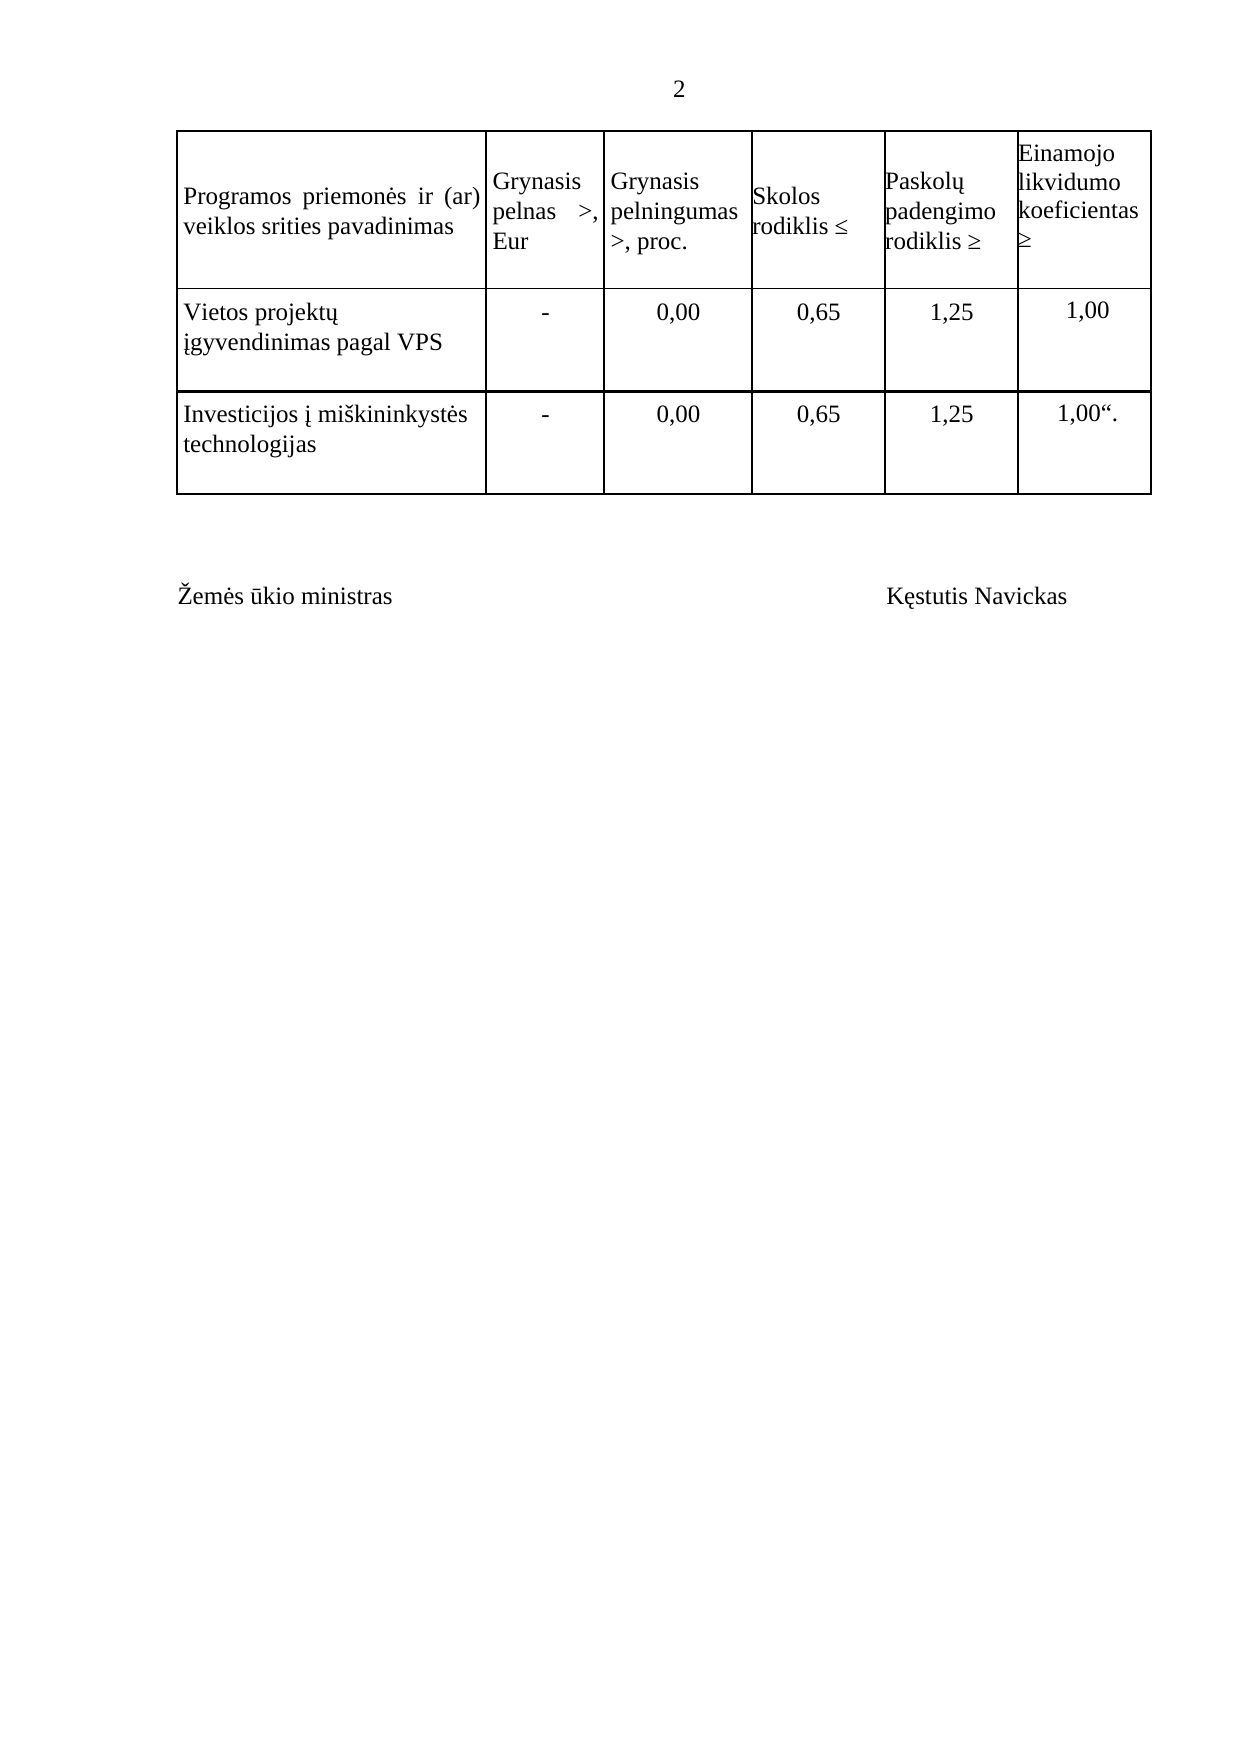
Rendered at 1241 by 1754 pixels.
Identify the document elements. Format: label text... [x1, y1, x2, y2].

table_cell - [487, 393, 603, 493]
table_cell 1,25 [886, 289, 1017, 390]
table_header Grynasis pelnas >, Eur [487, 132, 603, 288]
table_cell 0,00 [605, 289, 751, 390]
table_cell Investicijos į miškininkystės technologijas [178, 393, 485, 493]
table_cell Vietos projektų įgyvendinimas pagal VPS [178, 289, 485, 390]
table_header Einamojo likvidumo koeficientas ≥ [1019, 132, 1150, 288]
table_cell 1,00 [1019, 289, 1150, 390]
table_header Grynasis pelningumas >, proc. [605, 132, 751, 288]
table_header Programos priemonės ir (ar) veiklos srities pavadinimas [178, 132, 485, 288]
table_cell - [487, 289, 603, 390]
text Žemės ūkio ministras Kęstutis Navickas [177, 581, 1181, 610]
table_cell 1,00“. [1019, 393, 1150, 493]
table_header Paskolų padengimo rodiklis ≥ [886, 132, 1017, 288]
table_cell 0,65 [753, 393, 884, 493]
table_header Skolos rodiklis ≤ [753, 132, 884, 288]
table_cell 1,25 [886, 393, 1017, 493]
table_cell 0,00 [605, 393, 751, 493]
table_cell 0,65 [753, 289, 884, 390]
